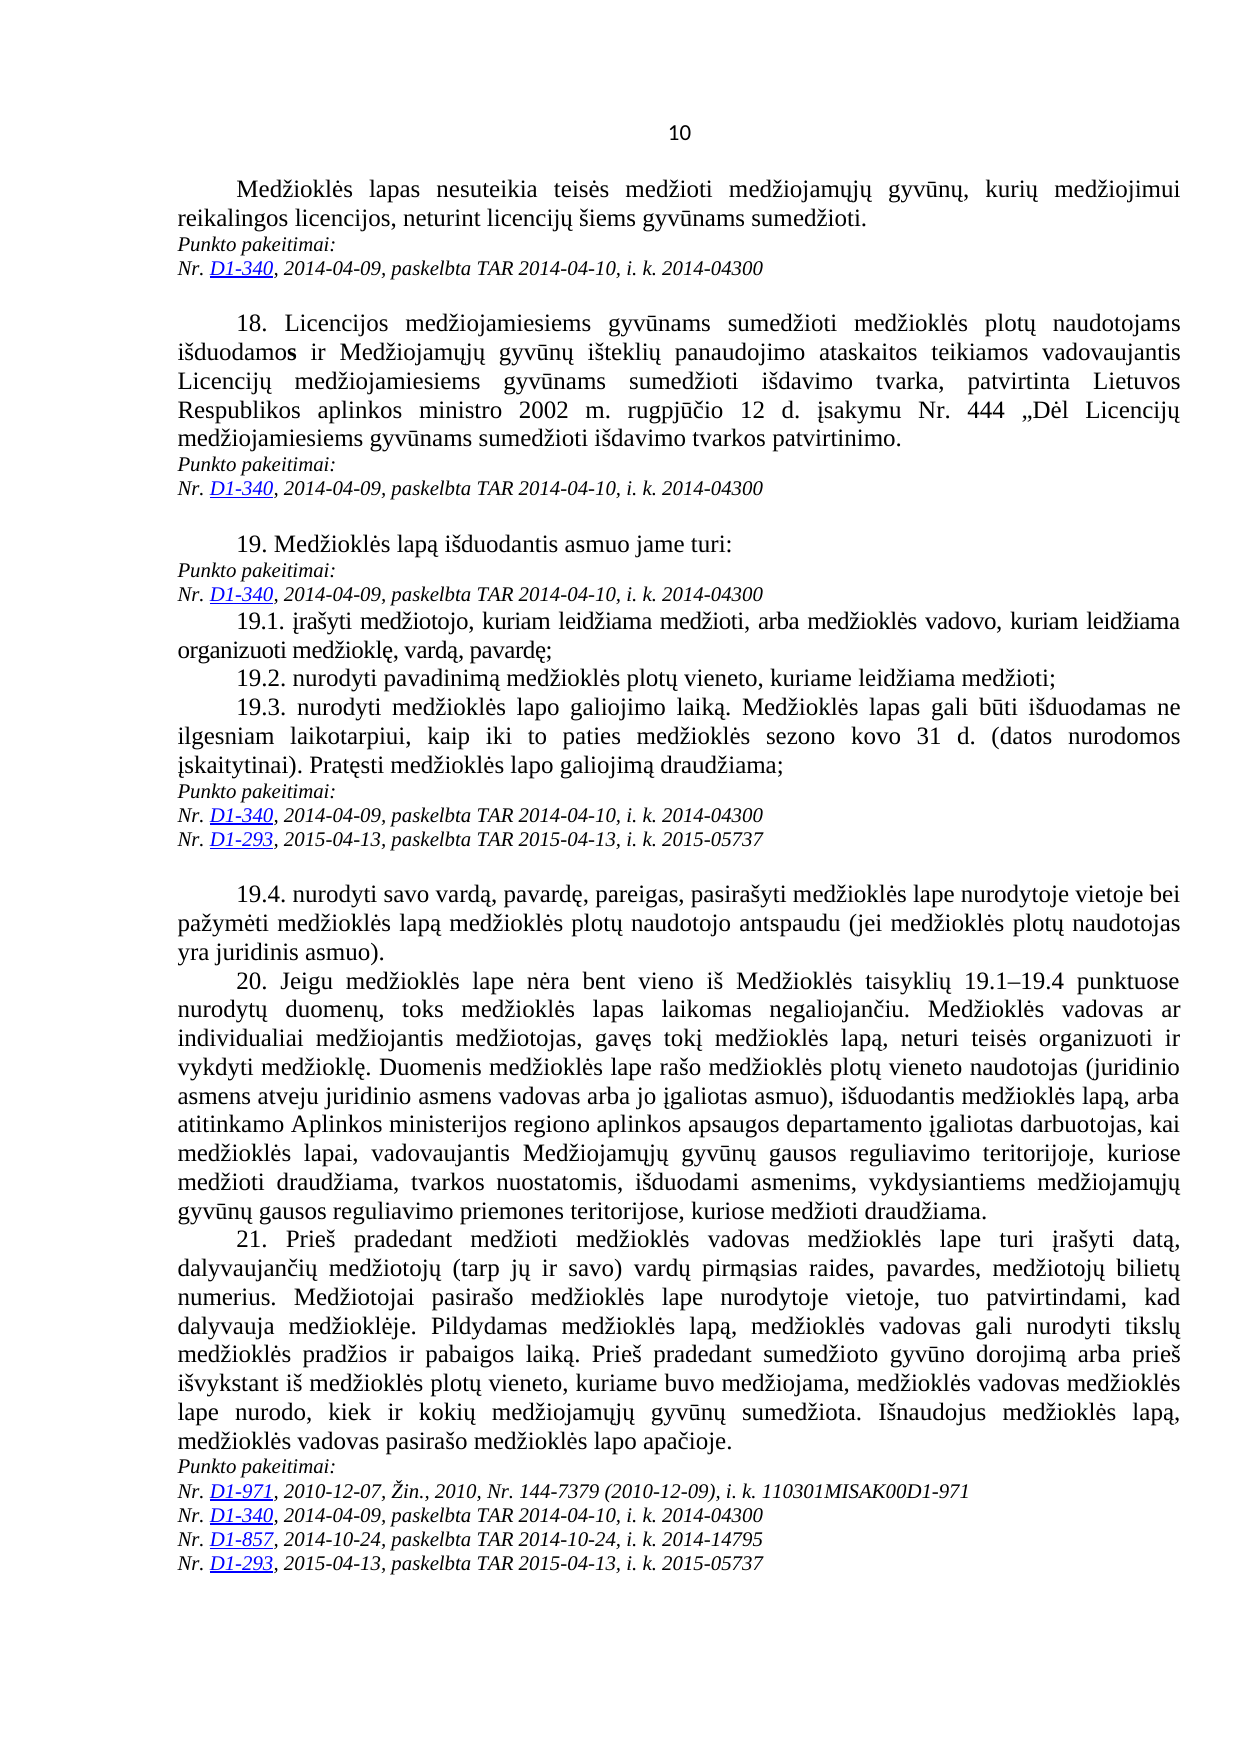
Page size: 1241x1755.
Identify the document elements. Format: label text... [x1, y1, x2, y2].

text Nr. D1-340, 2014-04-09, paskelbta TAR 2014-04-10, i. k. 2014-04300 [177, 1503, 1181, 1527]
text Punkto pakeitimai: [177, 1454, 1181, 1478]
text Nr. D1-340, 2014-04-09, paskelbta TAR 2014-04-10, i. k. 2014-04300 [177, 256, 1181, 280]
text 19. Medžioklės lapą išduodantis asmuo jame turi: [177, 529, 1181, 558]
text Nr. D1-293, 2015-04-13, paskelbta TAR 2015-04-13, i. k. 2015-05737 [177, 827, 1181, 851]
text Punkto pakeitimai: [177, 452, 1181, 476]
text Nr. D1-340, 2014-04-09, paskelbta TAR 2014-04-10, i. k. 2014-04300 [177, 582, 1181, 606]
text Nr. D1-340, 2014-04-09, paskelbta TAR 2014-04-10, i. k. 2014-04300 [177, 476, 1181, 500]
text Nr. D1-293, 2015-04-13, paskelbta TAR 2015-04-13, i. k. 2015-05737 [177, 1551, 1181, 1575]
text Punkto pakeitimai: [177, 778, 1181, 803]
text 19.3. nurodyti medžioklės lapo galiojimo laiką. Medžioklės lapas gali būti išduodamas ne ilgesniam laikotarpiui, kaip iki to paties medžioklės sezono kovo 31 d. (datos nurodomos įskaitytinai). Pratęsti medžioklės lapo galiojimą draudžiama; [177, 692, 1181, 778]
text Medžioklės lapas nesuteikia teisės medžioti medžiojamųjų gyvūnų, kurių medžiojimui reikalingos licencijos, neturint licencijų šiems gyvūnams sumedžioti. [177, 174, 1181, 232]
text Punkto pakeitimai: [177, 558, 1181, 582]
text 19.1. įrašyti medžiotojo, kuriam leidžiama medžioti, arba medžioklės vadovo, kuriam leidžiama organizuoti medžioklę, vardą, pavardę; [177, 606, 1181, 663]
text 21. Prieš pradedant medžioti medžioklės vadovas medžioklės lape turi įrašyti datą, dalyvaujančių medžiotojų (tarp jų ir savo) vardų pirmąsias raides, pavardes, medžiotojų bilietų numerius. Medžiotojai pasirašo medžioklės lape nurodytoje vietoje, tuo patvirtindami, kad dalyvauja medžioklėje. Pildydamas medžioklės lapą, medžioklės vadovas gali nurodyti tikslų medžioklės pradžios ir pabaigos laiką. Prieš pradedant sumedžioto gyvūno dorojimą arba prieš išvykstant iš medžioklės plotų vieneto, kuriame buvo medžiojama, medžioklės vadovas medžioklės lape nurodo, kiek ir kokių medžiojamųjų gyvūnų sumedžiota. Išnaudojus medžioklės lapą, medžioklės vadovas pasirašo medžioklės lapo apačioje. [177, 1224, 1181, 1454]
text 19.4. nurodyti savo vardą, pavardę, pareigas, pasirašyti medžioklės lape nurodytoje vietoje bei pažymėti medžioklės lapą medžioklės plotų naudotojo antspaudu (jei medžioklės plotų naudotojas yra juridinis asmuo). [177, 879, 1181, 966]
text Nr. D1-971, 2010-12-07, Žin., 2010, Nr. 144-7379 (2010-12-09), i. k. 110301MISAK00D1-971 [177, 1478, 1181, 1503]
text Punkto pakeitimai: [177, 232, 1181, 256]
text 18. Licencijos medžiojamiesiems gyvūnams sumedžioti medžioklės plotų naudotojams išduodamos ir Medžiojamųjų gyvūnų išteklių panaudojimo ataskaitos teikiamos vadovaujantis Licencijų medžiojamiesiems gyvūnams sumedžioti išdavimo tvarka, patvirtinta Lietuvos Respublikos aplinkos ministro 2002 m. rugpjūčio 12 d. įsakymu Nr. 444 „Dėl Licencijų medžiojamiesiems gyvūnams sumedžioti išdavimo tvarkos patvirtinimo. [177, 308, 1181, 452]
text 19.2. nurodyti pavadinimą medžioklės plotų vieneto, kuriame leidžiama medžioti; [177, 663, 1181, 692]
text Nr. D1-340, 2014-04-09, paskelbta TAR 2014-04-10, i. k. 2014-04300 [177, 803, 1181, 827]
text Nr. D1-857, 2014-10-24, paskelbta TAR 2014-10-24, i. k. 2014-14795 [177, 1527, 1181, 1551]
text 20. Jeigu medžioklės lape nėra bent vieno iš Medžioklės taisyklių 19.1–19.4 punktuose nurodytų duomenų, toks medžioklės lapas laikomas negaliojančiu. Medžioklės vadovas ar individualiai medžiojantis medžiotojas, gavęs tokį medžioklės lapą, neturi teisės organizuoti ir vykdyti medžioklę. Duomenis medžioklės lape rašo medžioklės plotų vieneto naudotojas (juridinio asmens atveju juridinio asmens vadovas arba jo įgaliotas asmuo), išduodantis medžioklės lapą, arba atitinkamo Aplinkos ministerijos regiono aplinkos apsaugos departamento įgaliotas darbuotojas, kai medžioklės lapai, vadovaujantis Medžiojamųjų gyvūnų gausos reguliavimo teritorijoje, kuriose medžioti draudžiama, tvarkos nuostatomis, išduodami asmenims, vykdysiantiems medžiojamųjų gyvūnų gausos reguliavimo priemones teritorijose, kuriose medžioti draudžiama. [177, 966, 1181, 1224]
